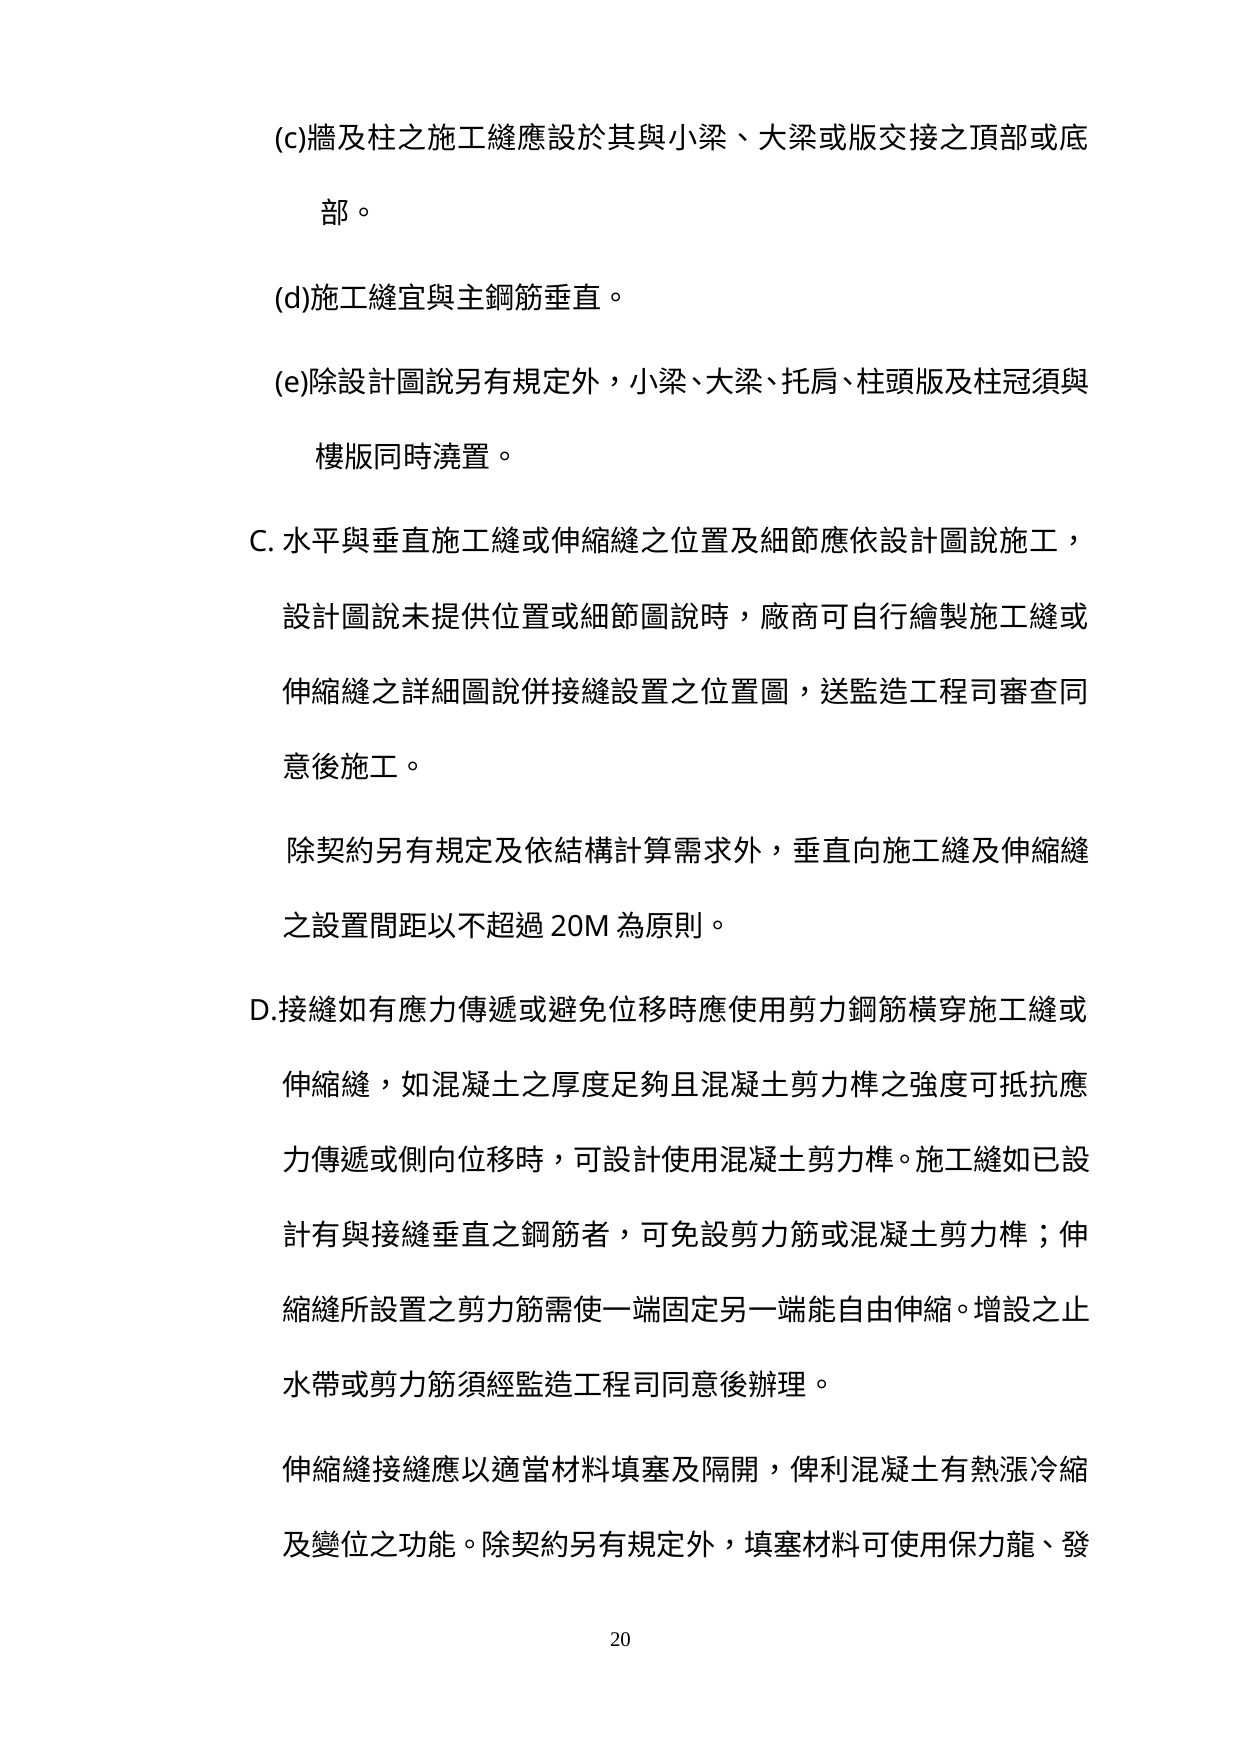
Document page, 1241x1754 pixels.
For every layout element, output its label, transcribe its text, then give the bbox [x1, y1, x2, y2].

table_header 經濟部水利署施工規範 第03310章 結構用混凝土 92年04月07日經水工字第09205001810號函頒 96年04月20日經水工字第09605002150號函修訂 102年11月22日經水工字第10205270970號函修訂 104年11月30日經水工字第10405293570號函修訂 105年09月02日經水工字第10505207090號函修訂 109年02月13日經水工字第10905030160號函修訂 1. 通則 1.1 本章概要 說明場鑄混凝土之材料、設備、施工及檢驗等相關規定。 1.2 工作範圍 包括混凝土之拌和、輸送、澆置、搗實、表面修飾、養護、接縫處理、止水帶、檢驗、評估及混凝土附屬品等相關工作。 1.3 相關章節 第03150章 混凝土附屬品 1.4 相關準則 (1) CNS 61卜特蘭水泥 (2) CNS 486粗細粒料篩析法 (3) CNS 490粗粒料（37.5mm以下）洛杉磯磨損試驗法 (4) CNS 491粒料內小於試驗篩75μm CNS 386材料含量試驗法(水洗法) (5) CNS 1167 使用硫酸鈉或硫酸鎂之粒料健度試驗法 (6) CNS 1171 粒料中土塊與易碎顆粒試驗法 (7) CNS 1174 新拌混凝土取樣法 (8) CNS 1176 混凝土坍度試驗法 (9) CNS 1231 工地混凝土試體製作及養護法 (10) CNS 1232 混凝土圓柱試體抗壓強度檢驗法 (11) CNS 1237混凝土拌和用水試驗法 (12) CNS 1238 混凝土鑽心試體及鋸切長條試體取樣法 (13) CNS 1240 混凝土粒料 (14) CNS 1241混凝土鑽心試體長度之測定法 (15) CNS 3036混凝土用飛灰及天然或煆燒卜作嵐攙和物 (16) CNS 3090預拌混凝土 (17) CNS 3091 混凝土用輸氣附加劑 (18) CNS 5646混凝土內之棒形振動器 (19) CNS 5648混凝土模板振動器 (20) CNS 12283混凝土用化學摻料 (21) CNS 11297混凝土圓柱試體蓋平法 (22) CNS 12549 混凝土及水泥砂漿用水淬高爐爐碴粉 (23) CNS 12891 混凝土配比設計準則 (24) CNS 12833流動化混凝土用化學摻料 (25) CNS 13407 細粒料中水溶性氯離子含量試驗法 (26) CNS 13465 新拌混凝土中水溶性氯離子含量試驗法 (27) CNS 13618 粒料之潛在鹼質與二氧化矽反應性試驗法（化學法） (28) CNS 13961 混凝土拌和用水 (29) CNS 14703硬固水泥砂漿及混凝土中水溶性氯離子含量試驗法 (30) CNS 15286 水硬性混合水泥 1.5 資料送審 1.5.1 拌和廠資料 廠商應依據CNS 3090之規定提送有關混凝土組成材料來源及拌和計畫書，供監造單位審核。該計畫書應說明拌和廠資格、設備型式、位置、所採用之拌和設備與單位產量及材料供應資料。 1.5.2 相關試驗報告 (1)驗證報告 供應單一工程混凝土總量大於5,000m3之拌和廠，應檢附經政府機關、財團法人或學術機構等驗證單位依據CNS 3090驗證合格之證明文件，經監造單位審核通過後方得供料；驗證單位應通過依標準法授權之產品驗證單位認證機構認證。未經驗證之拌和廠於廠商資料送審時，另檢送符合CNS 3090之自主檢查表及廠商確認單，送機關備查。 (2)配比設計 A.當同一規格之混凝土，其契約總量大於2,000m3時，須進行配比設計，惟數量在2,000m3以下或屬緊急工程經機關同意者，廠商得提送相同拌和廠1年內經監造單位核可之配比設計。 B.預力混凝土無論數量多寡，均須進行配比設計。 C.配比設計須符合CNS 12891之規定。 D.配比設計所提送資料中至少須包括下列資料： a.水泥、礦物摻料及化學摻料：提出符合本規範之證明文件或試驗報告。 b.粒料物理性質試驗結果。 c.粗、細粒料之級配資料，列成表格或線圖。 d.粒料、礦物摻料與水泥之比重。 e.水與膠結料之重量比。 f.坍度。 g.混凝土抗壓強度(fc’) 。 h.配比設計之要求平均抗壓強度(fcr’) 1.5.3 其他送審文件： (1)廠商與預拌混凝土廠所訂之合約，使用影本時需加蓋與正本相符章。 (2)預拌混凝土品質保證書(附件一)。 (3)預拌混凝土產製之工廠登記證影本。 (4)混凝土送貨單(附件二)。 送貨單應包含下列資料: A.預拌混凝土公司名稱及廠名、廠址、電話。 B.交貨單編號(或契約編號)、車次。 C.日期。 D.車牌號碼、總重、空重及淨重。 E.工程名稱及地點。 F.混凝土之等級(如SCC等級)或配比編號。 G.混凝土數量(交貨及累計數量)：以立方公尺計。 H.混凝土裝運時間(出廠、到達、卸料完成)。 I.規格(28日強度、設計坍度、最大粒徑、設計坍流度、水膠(灰)比)。 J.材料型式與重量(水泥、爐石、飛灰、附加劑) K.骨材重(3分石、6分、細骨材、用水量) 2. 產品 2.1 材料 2.1.1混凝土材料規格 混凝土拌和材料包括水泥、粒料、水、化學摻料及礦物摻料等，各種組成材料與拌和水用量、粒料尺寸及坍度或坍流度等應按照配比設計及試拌結果之數值，本款下表之各項數據僅供配比設計時之參考。 2.1.2水泥 (1)除契約另有規定外，一般構造物所使用之水泥應符合CNS 61卜特蘭水泥之規定。在同一單元之混凝土澆築作業中，不同廠牌之水泥不得混合使用。凡受潮結塊、硬化或有硬化現象之水泥，不得使用。 (2)工程若允許使用水硬性混合水泥應符合CNS 15286規定，且不得再添加其他礦物摻料。 2.1.3 粒料 細粒料:包含天然砂、加工砂或兩者之組合砂。 粗粒料:包含礫石、軋碎之礫石、碎石或上述材料之組合。 粗、細粒料級配及品質應符合CNS 1240規定，其相關檢驗應符合下表之規定。 2.1.4水 (1)混凝土拌和用水需符合CNS 13961規定。 (2)使用非自來水，如河川水、湖池水、井水、地下水等作為混凝土之拌和用水，其相關檢驗應符合下表之規定。 2.1.5 化學摻料 化學摻料應符合CNS 12283、CNS 12833規定，輸氣劑應符合CNS 3091規定： A型: 減水劑 B型：緩凝劑 C型：早強劑 D型：減水緩凝劑 E型：減水早強劑 F型：高性能減水劑 G型：高性能減水緩凝劑 流動化混凝土用化學摻料： 第一型 塑化劑 第二型 塑化及緩凝劑 2.1.6礦物摻料 (1)除契約另有規定外，無論礦物摻料含量多寡，皆應提送配比設計資料，經監造單位核准後使用。 (2)飛灰做為膠結料時，應符合CNS 3036之F類規定，且飛灰使用量不得超過總膠結料重量之20%。 (3)水淬高爐爐碴粉做為膠結料時，應符合CNS 12549之規定，且水淬高爐爐碴粉使用量不得超過總膠結料重量之30%。 (4)飛灰與水淬高爐爐碴粉同時做為膠結料時，其總量不得超過總膠結料重量之30%，且飛灰使用量不得超過15%。 2.2 品質管理 2.2.1 混凝土供應以使用「預拌混凝土」為原則；使用「工地拌和混凝土」需經機關許可，並依本規範及「公共工程工地型預拌混凝土設備設置及拆除管理要點」規定辦理。 2.2.2 廠商購買預拌混凝土時應考慮預拌混凝土之品質、產能及運送應能符合工程施工所需及不影響工程施工進行，廠商對所選定之預拌混凝土廠及混凝土品質應負完全責任。 2.2.3預拌混凝土品質不符合規定，經通知未依期限改善，或拌和廠供應其他工程使用不符合契約規定之材料者，監造單位得要求廠商改至其他預拌混凝土廠購買，廠商不得拒絕，其造成之一切損失概由廠商負責。 2.2.4監造工程司認為有必要或對混凝土品質有質疑時，得要求至預拌混凝土廠進行必要的取樣檢驗、設備檢查及列印拌和機操作台電腦配比報表，廠商應要求預拌混凝土廠配合辦理，如預拌混凝土廠拒絕配合辦理，監造工程司得要求廠商改至其他預拌混凝土廠購買，廠商不得拒絕，其造成之一切損失概由廠商負責。該項取樣之檢驗費用，如檢驗合格，費用由機關負擔，如不合格則由廠商負擔。 2.2.5廠商於訂約後，若適當運距內之合法預拌混凝土工廠，均無法供應滿足工程質與量需要之混凝土，經機關同意改設置工地型混凝土拌和設備；其審查程序及改置設備準備過程，不得為該混凝土項目停止施工之原因；其所延誤之工期，應以設置工地型混凝土拌和設備期間預拌混凝土工廠實際供應短少量所影響工期，經機關核定後納入展延工期辦理。因改採用工地型混凝土拌和設備所增加設置所需組拆、租金及規費等契約項目及費用，依契約第19條契約變更第(五)款之規定辦理。 3. 施工 3.1 準備工作 3.1.1 施工設備 (1)拌和車:輸送之拌和車，其攪拌速率、混凝土之均勻性應符合CNS3090規定辦理。 (2)瀉槽 A.瀉槽之襯裡應為表面光滑。 B.瀉槽之設置應使混凝土能連續流動，坡度不得陡於垂直向1比水平向2(V/H=1/2)，亦不得緩於垂直向1比水平向3(V/H=1/3)。若瀉槽必須使用較大之坡度時，其出口端應設置擋板，以避免粒料分離。 C.瀉槽長度超過600㎝者，其出口應以漏斗承接。 D.瀉槽使用後應以水清洗乾淨，以免混凝土硬化堆積於其上。清洗瀉槽後之水不得流入構造物範圍內。 (3) 泵送機：依混凝土之規格、粗粒料之最大粒徑、坍度、輸送距離及輸送高度，選用不致造成粒料析離或塞管之泵送機。 (4) 可調長度之柔性管（象鼻管） A. 使用金屬製、橡膠製或塑膠製之柔性管，其管徑應不小於最大粒徑之8倍，並防止混凝土粒料分離。 B. 柔性管之設置應使混凝土得以連續流動，且其出口與最終澆置點之距離於水平及垂置方向均不得大於150㎝。鄰近伸縮縫處之水平距離不得大於90㎝，每次使用後應清洗乾淨。 (5) 推車 A. 混凝土澆置不易之地點得以推車運送，輸送距離不得超過60m。 B. 推車應於架立之高架之走道版上通行，不得與結構體之鋼筋或埋設物接觸。 (6) 混凝土搗實設備 混凝土澆置時應以適當之設備搗實，搗實時間應適當以避免產生泌水、粒料析離、埋設物位移或模板支撐破壞等。 3.1.2 澆置前之準備 (1) 澆置面之之處理： 於既有混凝土上再澆置新拌混凝土時，須除去原有混凝土面之乳沫及其他雜物，使表面粗糙，並溼潤後覆以與原混凝土相同水灰比之水泥砂漿，厚度1.5 cm~2.5 cm，在水泥漿初凝前澆置混凝土，以確保新、舊混凝土妥善接合。 混凝土係澆置於土壤表面時，應先將表面之雜物及有機物質清除，並整平。 (2) 模板及鋼筋：應於澆置混凝土前清理乾淨避免積水，模板脫模劑塗抹均勻，鋼筋不得有浮銹並應紮固妥善，使具有規定之保護層，以確保鋼筋符合圖說之位置。 (3) 埋設物：混凝土內之預埋物，應依照設計圖說位置準確定位並妥為固定，避免因碰撞或混凝土搗實而發生位移。 (4) 實施自主檢查：混凝土澆置前之各項工作項目如鋼筋、模板、埋設物及其他相關作業應實施自主檢查，以確保各項作業確實完成。 (5) 澆置前之通知 A.澆置混凝土前應通知監造工程司，未經監造工程司同意，不得於構造物之任何部位澆置混凝土。 B.經監造工程司查驗未合格者，廠商應即時進行改善，並延後澆置時間，經再次查驗通過後，方得澆置混凝土。 3.1.3 混凝土之輸送 (1)除契約另有規定外，混凝土自開始拌和至運達工地完成澆置之時程應在90分鐘內；超過90分鐘仍未澆置完畢，除經監造工程司同意者外，該車剩餘之混凝土應運離工地不得使用，其所造成之一切損失由廠商負責。 (2)每一車預拌混凝土送達工地卸料前，混凝土供應商應提送二份送貨單，廠商應詳細核對送貨單之資料及填寫到達時間、完成澆置時間及澆置位置，如未隨車備有送貨單、貨品不符合契約規格時應運離工地不得使用。該車混凝土澆置完成後，由廠商簽名收存1份、1份交司機攜回混凝土廠。 (3)混凝土輸送至卸料端應有適當之裝置，且能保持連續輸送以避免粒料析離。 (4)混凝土自出料口至澆置面之距離應適當，以避免衝擊力過大及造成粒料析離。 (5)混凝土澆置後，所有輸送設備應立即清洗乾淨，其廢水及廢棄物應依規定集中處理。 3.2 施工方法 3.2.1 澆置之一般規定 (1) 水平構材或水平斷面之混凝土，必需待支承之垂直構材或斷面之混凝土已固結及收縮完成後方可澆置。 (2) 混凝土應連續澆置，且應於混凝土拌和後於規定時間內儘速澆置。 (3) 混凝土應以適當之厚度分層澆置，並應於下層混凝土初凝前澆置上層混凝土，各層混凝土應儘量控制維持水平澆置。 除契約另有規定外，上下層之澆置間隔時間不得超過45分鐘。牆構造物及擋土牆澆置厚度依震動棒之長度決定，一般以30㎝至50㎝為原則。巨積混凝土澆置每層厚度不得大於45㎝。 (4) 澆置柱之混凝土應使用可調長度之柔性管（象鼻管）。若梁、板等係與柱、牆等支承結構同次澆置，應俟柱、牆內澆置之混凝土完成沈落收縮後，再進行梁板之澆置。但仍可令振動棒憑其自重沈入時，進行梁、板之澆置。 (5) 在澆置混凝土期間及澆置後24小時內，混凝土表面若有積水，除非有妥善排水坑設施與混凝土分開，否則不得直接進行抽水。 (6) 施工日誌應詳細記載當日澆置之不同類別混凝土之數量、澆置範圍、構造物名稱、取樣樁號、樣品編號及試驗結果。 3.2.2水中混凝土之澆置 (1)使用緊密不漏漿之模板。 (2) 水中混凝土澆置後至少48小時之內，該地區不得進行抽水。 (3) 特密管 A. 特密管直徑為20～25㎝，上端裝有漏斗之不透水管，漏斗頂端應加設50㎜×50㎜網目之鋼網，以防堵塞。 B.特密管應妥為支撐，使其出口得在整個工作面上方自由移動，並得以在必須減緩或中斷混凝土流出時，迅速將管降下。 C. 澆置時應維持混凝土之連續流動，並使澆置之混凝土均勻分佈。特密管之移動及升降應妥為控制。 D. 各特密管應有適當之間距，以免造成粒料分離。 E. 澆置混凝土時，特密管下端應伸入已澆置混凝土表面下至少2 m。 F. 特密管不得水平移動，當特密管中混凝土不易自由卸出時，可將特密管上、下垂直移動，惟落差不得超過30㎝。 (4)用特密管或設有底門之吊斗，於水中澆置混凝土時，應維持適量連續施工，澆置位置應儘量維持靜水狀態，不得已時，亦須使水之流速在3m/min以下，水中澆置之混凝土面應大致保持水平面。 (5) 水中吊斗 A.使用無頂之水中用吊斗，其底門於吊斗卸料時應可自由向外打開。 B.將吊斗裝滿混凝土後緩慢降至待澆置混凝土之表面上，吊降之速率應避免水流過度擾動。 C. 緩慢將混凝土卸出，完成後再緩慢將吊斗吊出。 3.2.3低溫之澆置作業 周圍氣溫為5℃且繼續下降時，應採取下列任一種措施，保護已澆置之混凝土： (1) 加溫 A. 將模板或構造物周圍包覆加溫，使其內之混凝土及氣溫保持在13℃以上。完成澆置之混凝土應維持該溫度7天。 B. 於混凝土養護期間加溫時，其周圍之相對溼度應維持不低於40﹪。火爐、烤板或加熱器應妥為佈設，使熱量均勻分佈。燃燒之廢氣體應排至包圍體外部。 C.於7天之養護期過後，以最多每天降低7℃之速率，逐漸降低混凝土周圍之溫度，直到與外界之氣溫相同為止。 D. 於實施加溫作業期間，應派人看守並備妥防火設施。 (2) 保溫 A. 以適當之隔熱材料覆蓋與外界溫度隔離，使混凝土維持至少13℃以上之溫度7天。隔熱材料之種類與厚度應經監造工程司核可。 B. 混凝土上方除隔熱層外，應再覆以油布或其他經核可使用之防水材料。 3.2.4高溫之澆置作業 (1) 周圍溫度超過32℃以上時，應於澆置混凝土前，將模板及鋼筋等以水或其他方式適當降溫。 (2) 為避免澆置後混凝土之溫度高於32℃時，應採取下列措施保護已澆置之混凝土： A. 以適當方式遮蔽防止混凝土直接受到日曬。 B.採用冷水噴灑或以溼潤之粗麻布或粗棉墊覆蓋，使模板保持潮溼。 3.2.5 搗實 (1) 混凝土澆置時鋼筋、預埋件周圍及模板角落處之混凝土應確實搗實。 (2) 混凝土搗實原則上應使用符合CNS 5646之內振動器;外部振動器應經工程司同意後方可使用，外部振動器應符合CNS 5648之規定。 (3) 所有混凝土澆置15分鐘內，應即使用振動器振動，但振動時不可觸及模板、鋼筋及埋設物，以避免鋼筋、預埋管件及預力鋼材發生位移。 振動時應避免在混凝土表面造成泌水或造成粒料析離。 (4)混凝土搗實時應確實將振動器插至先澆置之下層結構體混凝土內，插入深度應約為10㎝，並避免過度振動。 (5) 若模板內振動之方式可能造成預埋件之損壞，即不得使用內部振動機。 3.2.6接縫 混凝土接縫之設置依位置可分水平接縫及垂直接縫二種；接縫依功能又可區分為施工縫、伸縮縫、收縮縫等三種。 (1) 施工縫、伸縮縫 A. 施工縫應設置於對結構強度影響最小之處。除按工程圖說或施工計畫設置之預定施工縫外；若有需設置非預定之施工縫(如遇大雨、混凝土運輸不及或其他施工問題致混凝土澆置中斷)，其施工縫之設置位置、形狀及處理方式須以書面經監造單位同意。 B.施工縫之位置應符合下列規定 (a)版、小梁及大梁之施工縫應設置於其垮度中央三分之一範圍內。 (b)大梁上之施工縫應設置於至少離相交小梁兩倍梁寬之處。 (c)牆及柱之施工縫應設於其與小梁、大梁或版交接之頂部或底部。 (d)施工縫宜與主鋼筋垂直。 (e)除設計圖說另有規定外，小梁、大梁、托肩、柱頭版及柱冠須與樓版同時澆置。 C. 水平與垂直施工縫或伸縮縫之位置及細節應依設計圖說施工，設計圖說未提供位置或細節圖說時，廠商可自行繪製施工縫或伸縮縫之詳細圖說併接縫設置之位置圖，送監造工程司審查同意後施工。 除契約另有規定及依結構計算需求外，垂直向施工縫及伸縮縫之設置間距以不超過20M為原則。 D.接縫如有應力傳遞或避免位移時應使用剪力鋼筋橫穿施工縫或伸縮縫，如混凝土之厚度足夠且混凝土剪力榫之強度可抵抗應力傳遞或側向位移時，可設計使用混凝土剪力榫。施工縫如已設計有與接縫垂直之鋼筋者，可免設剪力筋或混凝土剪力榫；伸縮縫所設置之剪力筋需使一端固定另一端能自由伸縮。增設之止水帶或剪力筋須經監造工程司同意後辦理。 伸縮縫接縫應以適當材料填塞及隔開，俾利混凝土有熱漲冷縮及變位之功能。除契約另有規定外，填塞材料可使用保力龍、發泡棉。 E. 施工縫之處理 除契約另有規定外，施工縫之處理規定如下： (a)為施工縫粘結性，澆置銜接混凝土前應清除已硬化混凝土表面之乳沫及鬆動物質，露出良好堅實之混凝土，凹凸深度約0.6 cm達露出粗粒料程度，以形成連接。 (b)接縫表面之清除打毛工作應使用高壓水、噴濕砂法或其他經核可之方式處理。 (c) 施工縫應先將表面清理溼潤後覆以與原混凝土相同水灰比之水泥砂漿，厚度1.5 cm~2.5 cm，在水泥漿初凝前澆置混凝土。澆置水泥砂漿前應保持澆置面濕潤。 F.清理接縫之混凝土表面時應避免損及止水帶。 G. 沿預力鋼材方向、埋設物或開孔處，應避免設置接縫。 (2) 收縮縫 為避免混凝土版構造物因收縮而產生不規則裂縫，應設置收縮縫。 A. 除契約圖說另有規定外，縱向及水平向之鋸縫之間隔為5M，其鋸縫之深度約為版厚之四分之一但不小於為25mm、寬度為5mm。鋸縫應整齊、清潔、平直。 B. 鋸縫應於混凝土舖面澆置後8至24小時內施作，為確保鋸縫於前述時限內完成，必要時得允許廠商夜間施工。 C. 鋸縫時損壞之養護膜應於受損20分鐘內，設法予以替換或更新以免舖面邊緣及表面失去保護。 D. 鋸縫完成後，應用水或空氣噴射或兩者兼用徹底清除鋸縫內之任何有害物質並乾燥之。 E.為避免碎石等堅硬異物進入收縮縫，乾燥後之鋸縫應以填縫劑依照製造廠之使用說明予以填滿。 3.2.7止水帶 (1) 止水帶可分為可撓性聚氯乙烯(PVC)、天然橡膠、合成橡膠等材質。不同止水帶每批進料時至少取樣1次，使用正字標記產品，其已依規定辦理之檢驗項目，得免重行檢驗。 A.除契約另有規定外，可撓性聚氯乙烯(PVC)之種類、尺度及品質應符合CNS3895及下表規定 B.天然或合成橡膠止水帶:依不同設施需具備之止水帶功能訂定標準。 (2) 施工縫或伸縮縫，如有防止滲水需求者必須使用止水帶；止水帶應儘可能減少續接，如無法避免需續接，應以熔接或經監造工程司同意之方式續接，銜接處不得有滲漏現象。 (3) 牆上之水平施工縫，其止水帶應以適當夾具固定，於混凝土澆置前裝設完成，並使其一半寬度露出完成之混凝土面，止水帶周圍之混凝土應充份搗實以使密合。澆置次一層混凝土時應小心施作，於硬化混凝土面之乳沫移除後，應先澆置止水帶周圍及上方部分並充份搗實，然後繼續澆置其餘之混凝土，並應確保止水帶不致遭內部振動器或其他工具扭曲或損壞。 (4) 垂直伸縮縫及施工縫，其止水帶應以適當夾具固定，於混凝土澆置前裝設完成，並使其一半埋入混凝土中，另一半露出於準備下次澆置之相鄰混凝土部位，並應確保止水帶位置完全正確，且其周圍之混凝土均已搗實。 3.2.8開口、預埋件及其他需求 (1) 應依契約設計圖說之規定，提供及安裝埋件。 (2) 於混凝土澆置前，應確認每個埋件之正確尺度及位置，並經監造工程司查驗後做成記錄。 3.2.9鏝平、掃飾 橋面、版面或路面應使用刮皮或修面機整平，並由工人以鏝板修平。如表面須保持粗糙面時，應以長柄軟掃同方向掃刷，力求整齊一致之紋路。 3.2.10混凝土顏色 外露部分混凝土之養護劑或脫模劑一經核可，除非經工程司同意，否則不得以任何因素改變混凝土之均勻顏色。 3.2.11混凝土澆置完成後，廠商應於明顯位置以紅漆標示當日澆置完成部分之樁號、高程及澆置日期。並於監造報表內記載澆置範圍(樁號)、高程、數量(註明強度)、坍度試驗、圓柱試體製作時之澆置樁號等。 3.2.12 施工中檢驗及完工後之初驗、驗收等指定鑽孔位置經鑽孔，廠商均應以同強度之混凝土回填補實。 3.3 清理 3.3.1污染之避免及清除 (1) 在混凝土澆置後，尚未達到初凝前，應立即清除積存在外露鋼筋上及鄰近混凝土表面之漏漿模板表面上之泥垢。 (2) 施工中應保護混凝土構造物不受結構鋼構件之鐵銹或其他有害物質之污染。 (3) 若發生污染，應將污染去除，並使混凝土恢復原有之顏色。 3.3.2損壞部分之修補 (1) 於工程之最終驗收之前，將混凝土表面、角隅受損處仔細修補。 (2) 經許可進行修補之表面，應將受損部位整修至平滑之狀況。 (3) 混凝土之整修工作未達監造工程司要求者，應將其打除重作。 3.4 養護 3.4.1 除契約另有規定外，混凝土的養護依下列方式擇一辦理。 3.4.2水及覆蓋物養護：混凝土養護應在澆置完成，混凝土表面浮水消失後即速進行養護，養護之時間不得少於7天。 3.4.3液膜養護劑養護：液膜養護劑應在不影響混凝土表面外觀及不適用溼治法之情況下經監造工程司許可後始得使用，使用養護劑前應將廠牌及使用說明書等相關資料報經監造工程司核准。 混凝土面先以水全面溼潤，並於水漬消失後立即塗敷養護劑，養護劑使用前應徹底攪拌，並於混合後1小時內塗敷使用。 養護劑塗敷完成後，應保護其不致受損至少10天。若有受損則應補行塗敷養護劑。 3.5 保護 3.5.1混凝土充分硬化至足以承擔載重前，不得施加載重。 3.5.2接縫之保護 (1) 需填充封縫料之接縫以及作為施工縫之表面應予保護。養護劑不得沾染黏結面。 (2) 接縫面及相鄰混凝土應確實作養護。 3.5.3鋼筋之保護 (1) 模板拆除後，長時間露出混凝土表面之鋼筋應塗以純水泥漿保護。 (2) 鋼筋準備搭接延伸或組立模板之前應清除附於鋼筋上之硬化水泥漿及其碎屑。 3.6 瑕疵混凝土 混凝土強度、飾面、許可差、或水密性不符合規範標準者，視為瑕疵品，應依照本章規定或依工程司指示予以補強、修補、或更換。補強時需用環氧樹脂砂漿，修補時須用水泥砂漿。 3.7 檢驗 3.7.1除契約另有規定外，材料及施工品質之檢驗，依據「經濟部水利署廠商品質管制規定」之規定辦理。 3.7.2各項檢驗依編列之檢驗項目及數量辦理，施工期間因工程變更設計增減工程數量或監造工程司認為有必要時得增減檢驗項目及數量(頻率)，廠商不得拒絕，該增加之檢驗費由機關負擔。 品質檢驗不合格依規定辦理再驗、拆除重做之各項檢驗、未做圓柱試體依規定所做鑽心試驗及其他因廠商之過失所辦理之檢驗，其相關費用概由廠商負擔。 3.7.3 除契約另有規定外，各項檢驗廠商須依規定頻率提出申請及會同監造單位辦理試體取樣、樣品簽名、送驗，機關得視需要改以會驗方式辦理。 3.7.4混凝土檢驗 除契約另有規定外，混凝土之檢驗項目如表1。 表1 混凝土各項材料及施工之檢驗項目 3.8 圓柱及鑽心抗壓強度試驗 3.8.1依規定需辦理圓柱試體製作及鑽心取樣之構造物，其應辦試驗之組數依不同強度個別計算，列表據以執行，並編列檢驗費用。 契約工作數量增減時，依本章規定頻率增減試驗組數。 3.8.2 除契約另有規定外，凡混凝土厚度不小於15 cm且鑽心無損害鋼筋及混凝土結構者均需辦理鑽心，必要時監造工程司得於施工期間增加鑽心試驗次數或指定其他構造物辦理鑽心試驗；增加辦理之鑽心試驗費用由機關增列。 3.8.3混凝土鑽心試體取樣，1組以3個試體為原則。 (1) 鑽心取樣前，廠商應提出申請並會同監造工程司取樣、試體簽名、送驗、會驗及試驗報告簽名等。未會同辦理之所有鑽心試體，機關一概不予承認，所有過失及損失完全由廠商負責。 (2) 除契約另有規定，鑽心頻率規定如下： A. 坡面工構造物混凝土之鑽心試體取樣：每1000m2鑽取試體1組，餘數達100 m2以上者，須增加1組試體。依構造物斷面尺度需要，得於同一斷面之各層坡面、戧台分別取樣，並辦理厚度檢驗。 B. 擋土牆、基腳、箱涵、混凝土異型塊及其他構造物之鑽心試體取樣：每500m3鑽取試體1組，餘數達50 m3以上者，須增加1組試體。 (3) 除契約另有規定外，鑽心試體取樣位置由監造工程司指定，其位置應為具有代表性之地點。取樣時應避開鋼筋、埋設物或混凝土接縫，以免損害結構物之強度及影響試驗結果。 (4) 鑽心試體取樣後及試驗前，應先確認試體無異議後，始得進行試驗，試驗前如試體有瑕疵或異議，應經監造工程司確認及同意後在原鑽取位置100cm範圍內重新鑽取試體。 廠商未依約定時間會驗或試體試驗前無提出異議，其試驗結果廠商不得異議。 3.8.4鑽心試體試驗結果判定： 凡有下列規定之一者，判定該組試體所代表之混凝土數量為不合格。 (1) 1組3個試體之平均抗壓強度低於設計強度之85%者。 (2) 1組3個試體中任一試體抗壓強度低於設計強度之75%者。 3.8.5凡經鑽心試驗評定為不合格但合於下列情形之一者，得申請再驗。 (1) 1組3個試體平均強度達設計強度之85 %以上，且單一試體在設計強度之70 %以上及未達設計強度之75 %者。 (2) 1組3個試體平均強度達設計強度之80 %以上及未達設計強度之85 %，且任單一試體在設計強度之75 %以上者。 廠商申請再驗應於試驗後3日內以書面提出並經機關同意後，由工程司及廠商會同就該組鑽心試體代表之混凝土再行鑽取1組3個試體，此3個試體應分散於該區間範圍內，不得集中鑽取。試驗結果符合規定者，判定為合格，否則仍以不合格處理。鑽心判定為不合格之該組試體所代表之混凝土再驗以1次為限。同一工程鑽心不合格再驗組數以2組為限。再驗之一切費用由廠商負擔。 3.8.6除契約另有規定外，鑽心不合格之混凝土構造物依下列規定辦理： (1)拆除鑽心不合格位置前後各10M範圍之構造物；屬於混凝土塊者，拆除該鑽心不合格之混凝土塊及前後編號各10個混凝土塊。 (2) 追蹤不合格位置之前後不同位置或前後不同日期所施工相同強度、相同水灰比之混凝土，直至合格為止，以確定其餘應拆除之範圍。每次追蹤鑽心之位置以10M為間隔鑽取試體1組；屬於混凝土塊者，則依編號順序每10個混凝土塊鑽取試體1組。 (3) 前款應拆除之範圍廠商應重做，所有一切損失(包括工期及拆除重做之工資材料)，概由廠商負擔。不合格範圍外構造物如受拆除行為影響，其相關費用及損失亦由廠商負擔。重做應依規定頻率作坍度、圓柱試體、鑽心及其他必要之檢驗，所有費用由廠商負擔。 (4) 機關為符合公共利益之特定需要，應拆重作之混凝土，經適當評估認定結構無不安全之虞者，得以「不拆除亦不予計價」方式處置，該不予計價之混凝土包括混凝土澆置所需之工料費。為評估認定所需之一切費用(如鑽心試驗、載重試驗、非破壞性檢測、結構分析…等)由廠商負擔。 經認定得不拆除重做之混凝土及其周邊結構物，如需補強者，其費用由廠商負擔。 3.8.7 混凝土圓柱試體製作及頻率規定如下： (1) 適用混凝土鑽心試體取樣之構造物其圓柱試體製作頻率規定如下： A. 各種不同強度之混凝土量每200 m3作試體1組，餘數達40 m3以上者增做1組。 B.同一種配比混凝土的總數量在40m3以下者，得免做圓柱試體。 (2) 不適用混凝土鑽心試體取樣者，圓柱試體製作頻率如下: A.鋼筋設計密集者、襯砌排塊石之背填混凝土等，各種不同強度之混凝土，每120m3作試體1組，餘數達40 m3以上者增做1組。 B.特殊構造物者，如水庫工程(壩體、溢洪道、取出水工、防淤隧道、引水隧道等)、攔河堰工程(堰體、排砂道、跌水靜水池等)、橋梁、水門、房屋建築等，各種不同強度之混凝土，每100m3作試體1組，餘數達40 m3以上者增做1組。 (3) 圓柱試體取樣、製作及養護等相關規定： A. 混凝土圓柱試體取樣除契約另有規定外，以在混凝土輸送至澆置位置(一般為輸送管之管尾)取樣為原則。 B.混凝土圓柱試體每組製作3個，作28天抗壓強度試驗。 為預測28天抗壓強度之需要，得增作2個試體，作7天抗壓強度試驗，應於核定之監造計畫載明，如施工中認有必要時應書面通知廠商配合辦理，並覈實計價。 圓柱試體應在澆置處由廠商所指派專業人員製作。監造工程司以不褪色之油性筆書寫工程名稱、澆置日期、澆置位置、設計強度及簽名等資料於紙上，於圓柱試體製作完成後將該紙張浮貼於圓柱試體上。監造工程司得視需要指定取樣製作圓柱試體。 C. 圓柱試體製作完成後應集中放置於監造工程司指定之地點，靜置及保護至少24小時後再運往實驗室，依CNS 1231之規定養護。 3.8.8圓柱試體試驗結果評估及不合格之處理： (1) 7天抗壓強度： 契約規定增作2個圓柱試體者，其7天材齡之抗壓強度如未達設計強度之70%，廠商應依不合格品之管制程序檢討分析發生原因，並提出矯正與預防措施，以確保混凝土品質之穩定性並符合規範要求；該檢討分析及矯正與預防措施等資料應報監造工程司備查。 (2) 每一種配比混凝土之圓柱試體28天材齡抗壓強度，應同時符合下列二條件方為合格： A. 連續3組試體抗壓強度平均值高於或等於規定強度f'c值。 B. 無任一組試體之強度低於(fc’-35kgf/cm2)。 (3)有前款之一評定為不合格者，不合格之混凝土依下列規定辦理: (4) 圓柱試體製作組數達3.8.8(4)C之規定，應以本署制式評估表(附件三)辦理評估，並按照品質評估處理標準之規定處理。 A. 混凝土之品質評估，以同強度、同工項之混凝土試體28天抗壓強度為基準。 B. 各組圓柱試體應依試體製作日期先後順序排列，不得任意調動順序。 C. 同強度、同工項之混凝土圓柱試體數量未達15組，不用進行評估；15組以上，每次評估以30組為原則，最後一次評估不得少於15組。評估方式可參考ACI 214繪製品質控制圖，包括個別強度試驗控制圖，5組試驗強度移動平均控制圖及10組試驗差值移動平均控制圖。 (5) 混凝土圓柱試體未依期送驗或未製作者，依下列規定辦理： A.契約規定增作2個圓柱試體，作7天之抗壓強度試驗，試體材齡逾第10天期限後試驗者，處該組試體所代表之混凝土工料費之5 %為罰款。 B.3個圓柱試體材齡達28天時做抗壓強度試驗，試體材齡逾第35天期限後試驗者，處該組試體所代表之混凝土工料費之10%為罰款。 C.廠商未依照規定製作圓柱試體、未適當保護試體致損壞或遺失者，得補做鑽心試驗，鑽心符合3.8.4規定者，處該組試體所代表之混凝土工料費之10 %為罰款；如鑽心不符規定，則該組試體所代表之混凝土數量不予計價，並應拆除重做。 應拆除重做之混凝土，依本章第3.8.6款第(3)規定辦理，但得依本章第3.8.6款第(4)規定辦理。 (6) 混凝土施工品質單次評估其變異係數大於下表之規定者，處該次評估資料表全部混凝土工料費之3%為罰款。 3.8.9 判定為拆除重做或不計量不給價之混凝土不再另扣處該批混凝土之其他罰款；除契約另有規定外，同批混凝土之罰款係累加計算，其罰款總數不得超過該批混凝土之契約價金。各項罰款應通知廠商繳交，如尚未繳交且已估驗付款則應於次期估驗款中扣回或通知廠商於期限內繳回。 4. 計量與計價 4.1 計量 4.1.1 不同強度之混凝土按設計圖說體積以立方公尺計量。 4.1.2 各項檢驗費按[組][次][ ]計量。 4.1.3 因切除或敲除過度而修補之混凝土，或用於修補或更換瑕疵部位之混凝土，均不予計量。 4.1.4 經檢驗判定不合格所代表之數量均不予計量。 4.1.5 除契約另有規定外，本章工作之附屬工作項目將不予計量，其費用應視為已包含於有關混凝土項目計價之項目內。 4.2 計價 4.2.1 本章之工作依契約之不同強度項目之單價計價，該項單價已包括所需之一切人工、材料、機具、設備、動力及運輸等費用在內。 惟施工現場混凝土拌和車無法到達構造物澆置位置洩料、亦無法施作便道，且契約圖說無編列泵送機租用者，得經機關同意另行編列單價。 4.2.2 各項檢驗費計價包括一切人工、材料、機具、施工設備、動力、取樣、運輸及試驗等費用在內。 〈本章結束〉 [133, 89, 1093, 1580]
table_header [1093, 89, 1157, 1580]
table_header [86, 89, 133, 1580]
